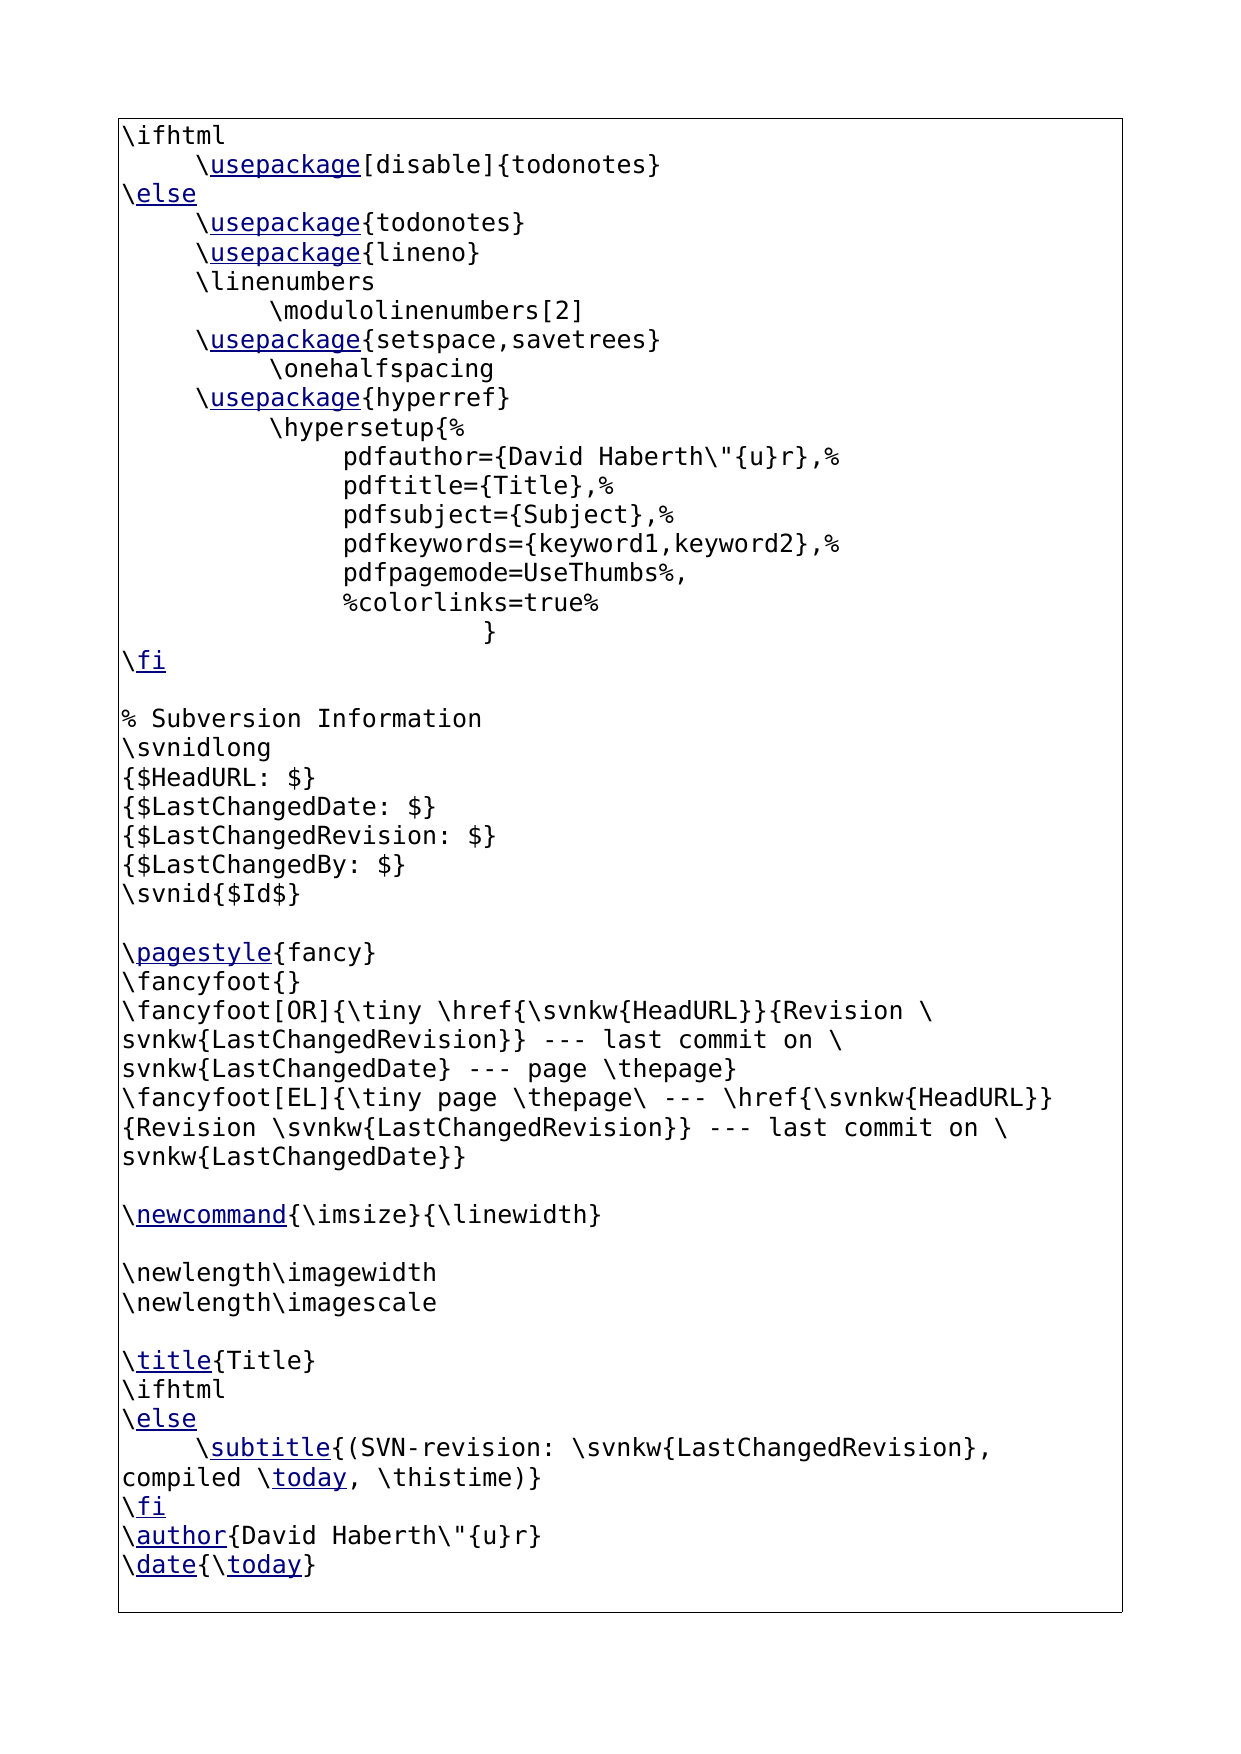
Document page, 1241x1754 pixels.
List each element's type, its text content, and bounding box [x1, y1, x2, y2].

table_header \ifhtml \usepackage[disable]{todonotes} \else \usepackage{todonotes} \usepackage{lineno} \linenumbers \modulolinenumbers[2] \usepackage{setspace,savetrees} \onehalfspacing \usepackage{hyperref} \hypersetup{% pdfauthor={David Haberth\"{u}r},% pdftitle={Title},% pdfsubject={Subject},% pdfkeywords={keyword1,keyword2},% pdfpagemode=UseThumbs%, %colorlinks=true% } \fi % Subversion Information \svnidlong {$HeadURL: $} {$LastChangedDate: $} {$LastChangedRevision: $} {$LastChangedBy: $} \svnid{$Id$} \pagestyle{fancy} \fancyfoot{} \fancyfoot[OR]{\tiny \href{\svnkw{HeadURL}}{Revision \svnkw{LastChangedRevision}} --- last commit on \svnkw{LastChangedDate} --- page \thepage} \fancyfoot[EL]{\tiny page \thepage\ --- \href{\svnkw{HeadURL}}{Revision \svnkw{LastChangedRevision}} --- last commit on \svnkw{LastChangedDate}} \newcommand{\imsize}{\linewidth} \newlength\imagewidth \newlength\imagescale \title{Title} \ifhtml \else \subtitle{(SVN-revision: \svnkw{LastChangedRevision}, compiled \today, \thistime)} \fi \author{David Haberth\"{u}r} \date{\today} [119, 119, 1122, 1612]
